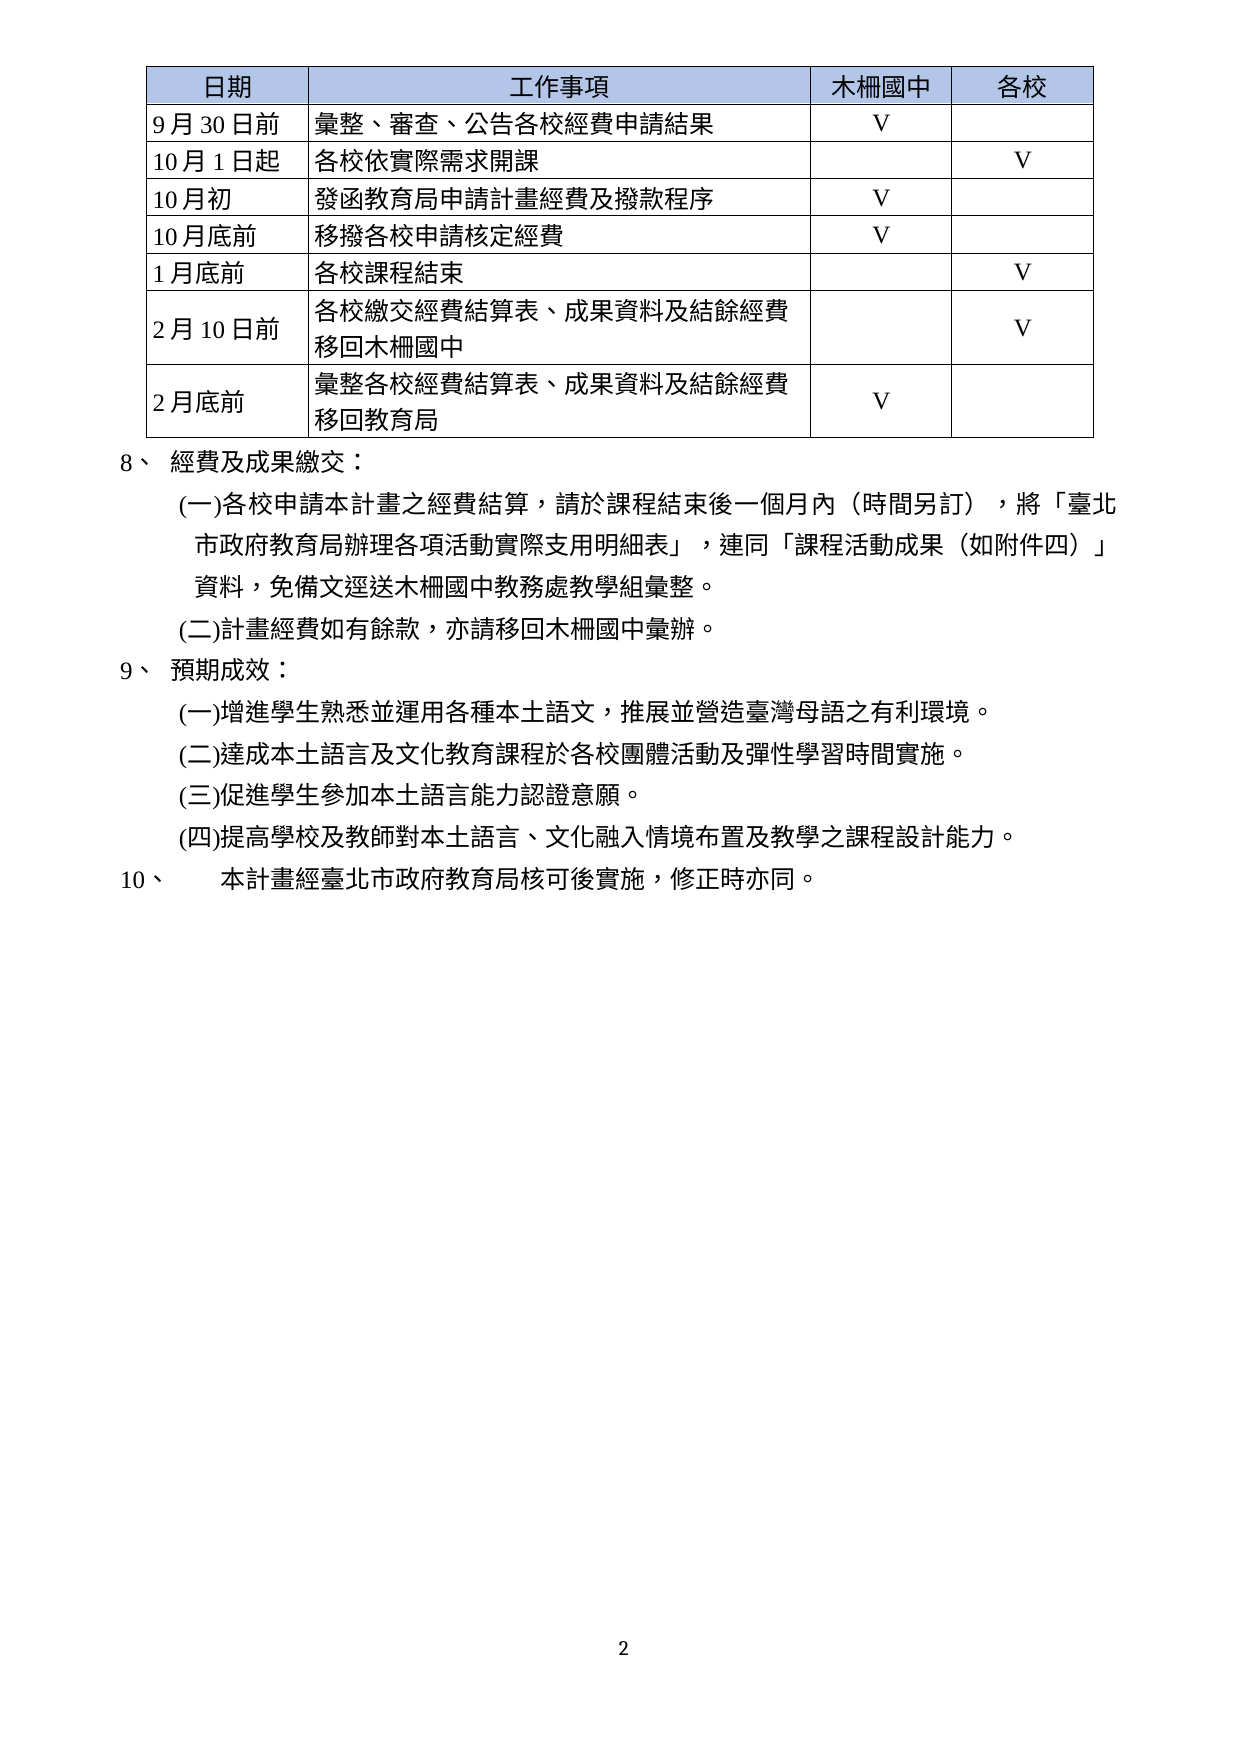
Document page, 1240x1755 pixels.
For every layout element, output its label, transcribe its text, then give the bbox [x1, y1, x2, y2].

text (二)達成本土語言及文化教育課程於各校團體活動及彈性學習時間實施。 [179, 730, 1120, 771]
table_cell 各校繳交經費結算表、成果資料及結餘經費移回木柵國中 [309, 291, 810, 363]
table_cell 10月底前 [147, 216, 308, 253]
text (一)各校申請本計畫之經費結算，請於課程結束後一個月內（時間另訂），將「臺北市政府教育局辦理各項活動實際支用明細表」，連同「課程活動成果（如附件四）」資料，免備文逕送木柵國中教務處教學組彙整。 [179, 480, 1120, 605]
list 本計畫經臺北市政府教育局核可後實施，修正時亦同。 [120, 855, 1120, 896]
table_header 工作事項 [309, 67, 810, 103]
table_cell 2月10日前 [147, 291, 308, 363]
table_cell [811, 291, 951, 363]
table_cell 發函教育局申請計畫經費及撥款程序 [309, 179, 810, 215]
list 經費及成果繳交： [120, 438, 1120, 480]
table_cell 10月初 [147, 179, 308, 215]
table_cell V [952, 254, 1093, 290]
text (二)計畫經費如有餘款，亦請移回木柵國中彙辦。 [179, 605, 1120, 646]
table_cell [952, 365, 1093, 437]
table_header 日期 [147, 67, 308, 103]
table_cell 移撥各校申請核定經費 [309, 216, 810, 253]
table_cell [952, 179, 1093, 215]
table_cell 1月底前 [147, 254, 308, 290]
table_header 木柵國中 [811, 67, 951, 103]
list 預期成效： [120, 646, 1120, 688]
table_cell V [952, 142, 1093, 178]
table_cell [811, 254, 951, 290]
text (四)提高學校及教師對本土語言、文化融入情境布置及教學之課程設計能力。 [179, 813, 1120, 855]
table_cell 各校依實際需求開課 [309, 142, 810, 178]
text (三)促進學生參加本土語言能力認證意願。 [179, 771, 1120, 813]
table_header 各校 [952, 67, 1093, 103]
table_cell [952, 216, 1093, 253]
table_cell V [811, 216, 951, 253]
text (一)增進學生熟悉並運用各種本土語文，推展並營造臺灣母語之有利環境。 [179, 688, 1120, 730]
table_cell 2月底前 [147, 365, 308, 437]
table_cell 彙整、審查、公告各校經費申請結果 [309, 105, 810, 141]
table_cell V [811, 105, 951, 141]
table_cell 9月30日前 [147, 105, 308, 141]
table_cell 彙整各校經費結算表、成果資料及結餘經費移回教育局 [309, 365, 810, 437]
table_cell V [811, 365, 951, 437]
table_cell 各校課程結束 [309, 254, 810, 290]
table_cell V [952, 291, 1093, 363]
table_cell [811, 142, 951, 178]
table_cell 10月1日起 [147, 142, 308, 178]
table_cell [952, 105, 1093, 141]
table_cell V [811, 179, 951, 215]
